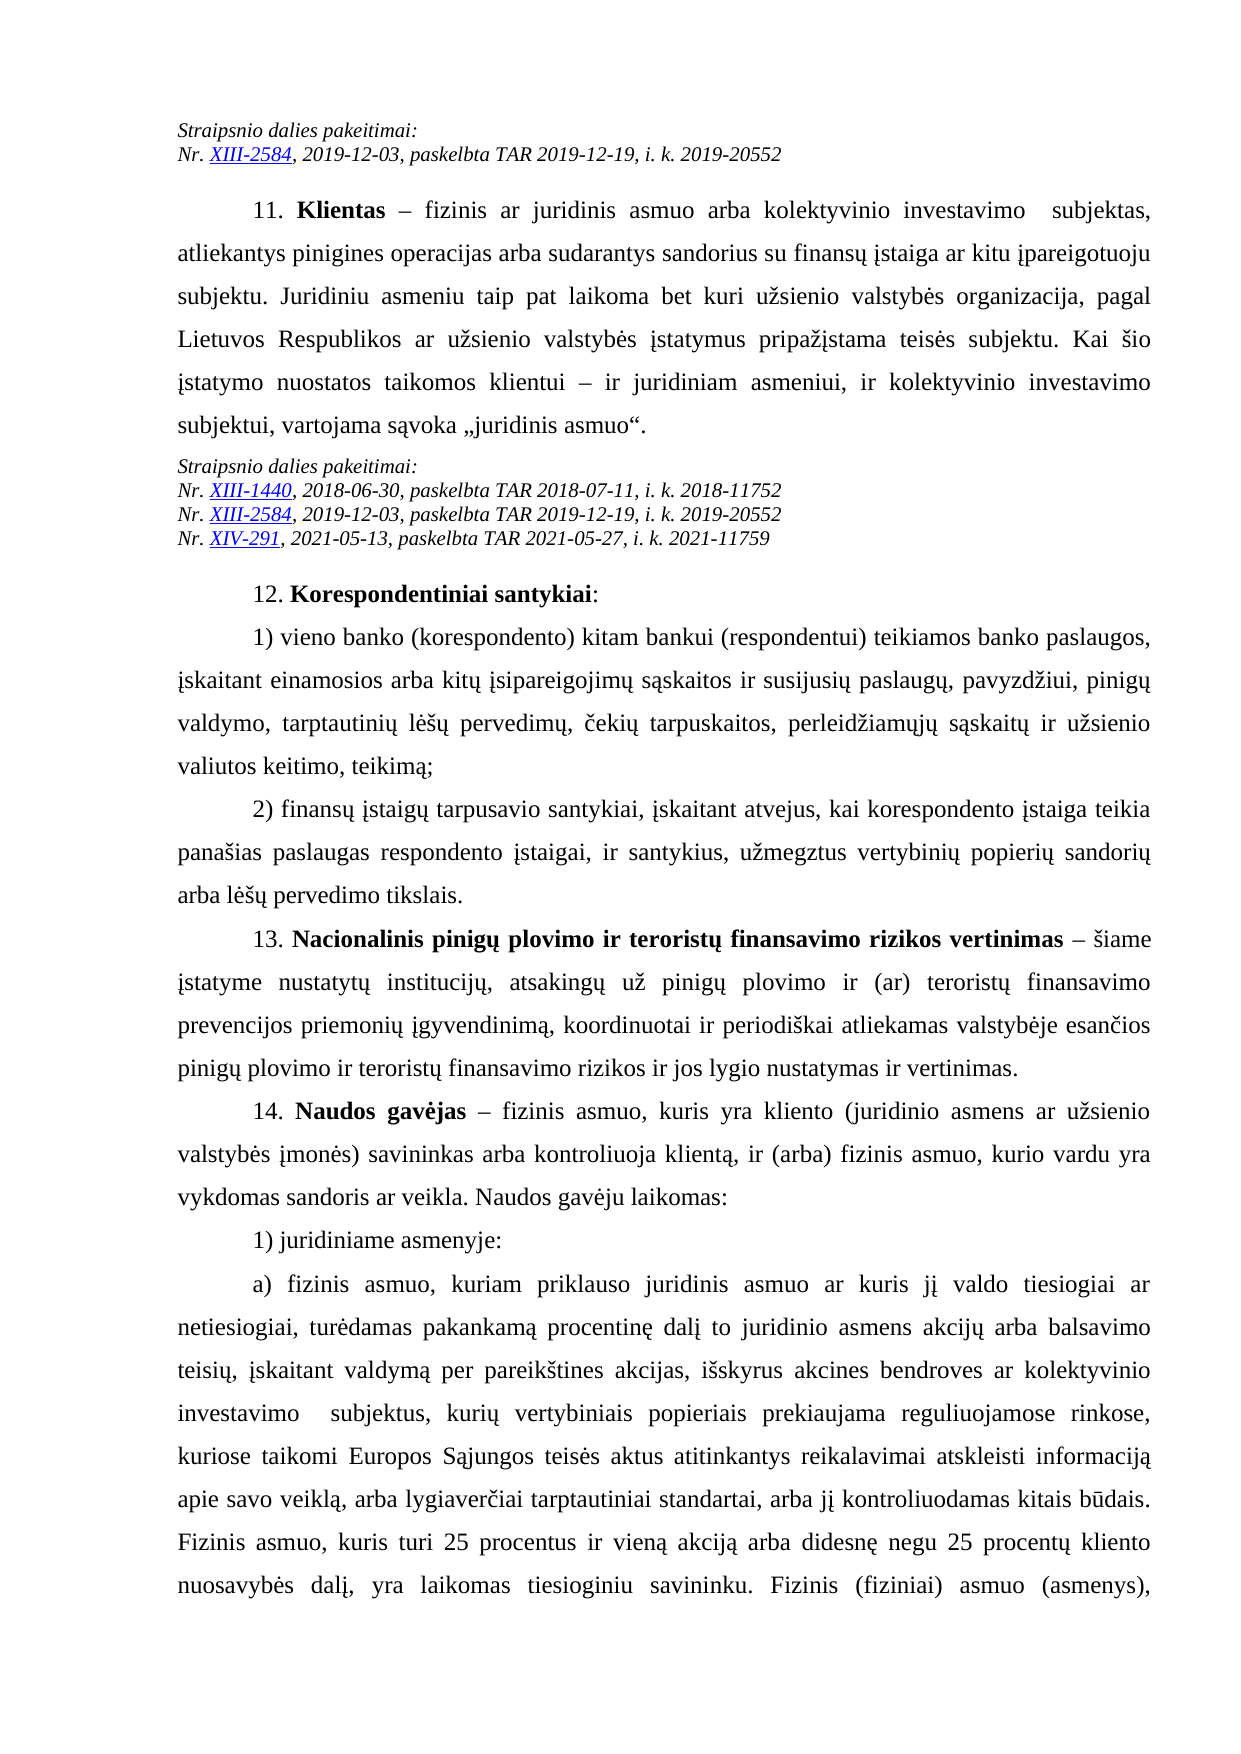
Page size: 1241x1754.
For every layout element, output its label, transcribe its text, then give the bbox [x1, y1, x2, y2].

text 1) vieno banko (korespondento) kitam bankui (respondentui) teikiamos banko paslaugos, įskaitant einamosios arba kitų įsipareigojimų sąskaitos ir susijusių paslaugų, pavyzdžiui, pinigų valdymo, tarptautinių lėšų pervedimų, čekių tarpuskaitos, perleidžiamųjų sąskaitų ir užsienio valiutos keitimo, teikimą; [177, 622, 1152, 780]
text Nr. XIV-291, 2021-05-13, paskelbta TAR 2021-05-27, i. k. 2021-11759 [177, 526, 1152, 550]
text a) fizinis asmuo, kuriam priklauso juridinis asmuo ar kuris jį valdo tiesiogiai ar netiesiogiai, turėdamas pakankamą procentinę dalį to juridinio asmens akcijų arba balsavimo teisių, įskaitant valdymą per pareikštines akcijas, išskyrus akcines bendroves ar kolektyvinio investavimo subjektus, kurių vertybiniais popieriais prekiaujama reguliuojamose rinkose, kuriose taikomi Europos Sąjungos teisės aktus atitinkantys reikalavimai atskleisti informaciją apie savo veiklą, arba lygiaverčiai tarptautiniai standartai, arba jį kontroliuodamas kitais būdais. Fizinis asmuo, kuris turi 25 procentus ir vieną akciją arba didesnę negu 25 procentų kliento nuosavybės dalį, yra laikomas tiesioginiu savininku. Fizinis (fiziniai) asmuo (asmenys), [177, 1269, 1152, 1599]
text Straipsnio dalies pakeitimai: [177, 118, 1152, 142]
text Nr. XIII-2584, 2019-12-03, paskelbta TAR 2019-12-19, i. k. 2019-20552 [177, 142, 1152, 166]
text 11. Klientas – fizinis ar juridinis asmuo arba kolektyvinio investavimo subjektas, atliekantys pinigines operacijas arba sudarantys sandorius su finansų įstaiga ar kitu įpareigotuoju subjektu. Juridiniu asmeniu taip pat laikoma bet kuri užsienio valstybės organizacija, pagal Lietuvos Respublikos ar užsienio valstybės įstatymus pripažįstama teisės subjektu. Kai šio įstatymo nuostatos taikomos klientui – ir juridiniam asmeniui, ir kolektyvinio investavimo subjektui, vartojama sąvoka „juridinis asmuo“. [177, 195, 1152, 439]
text 14. Naudos gavėjas – fizinis asmuo, kuris yra kliento (juridinio asmens ar užsienio valstybės įmonės) savininkas arba kontroliuoja klientą, ir (arba) fizinis asmuo, kurio vardu yra vykdomas sandoris ar veikla. Naudos gavėju laikomas: [177, 1096, 1152, 1211]
text 13. Nacionalinis pinigų plovimo ir teroristų finansavimo rizikos vertinimas – šiame įstatyme nustatytų institucijų, atsakingų už pinigų plovimo ir (ar) teroristų finansavimo prevencijos priemonių įgyvendinimą, koordinuotai ir periodiškai atliekamas valstybėje esančios pinigų plovimo ir teroristų finansavimo rizikos ir jos lygio nustatymas ir vertinimas. [177, 924, 1152, 1082]
text 12. Korespondentiniai santykiai: [177, 579, 1152, 607]
text Straipsnio dalies pakeitimai: [177, 454, 1152, 478]
text Nr. XIII-1440, 2018-06-30, paskelbta TAR 2018-07-11, i. k. 2018-11752 [177, 478, 1152, 502]
text 1) juridiniame asmenyje: [177, 1226, 1152, 1254]
text 2) finansų įstaigų tarpusavio santykiai, įskaitant atvejus, kai korespondento įstaiga teikia panašias paslaugas respondento įstaigai, ir santykius, užmegztus vertybinių popierių sandorių arba lėšų pervedimo tikslais. [177, 794, 1152, 909]
text Nr. XIII-2584, 2019-12-03, paskelbta TAR 2019-12-19, i. k. 2019-20552 [177, 502, 1152, 526]
